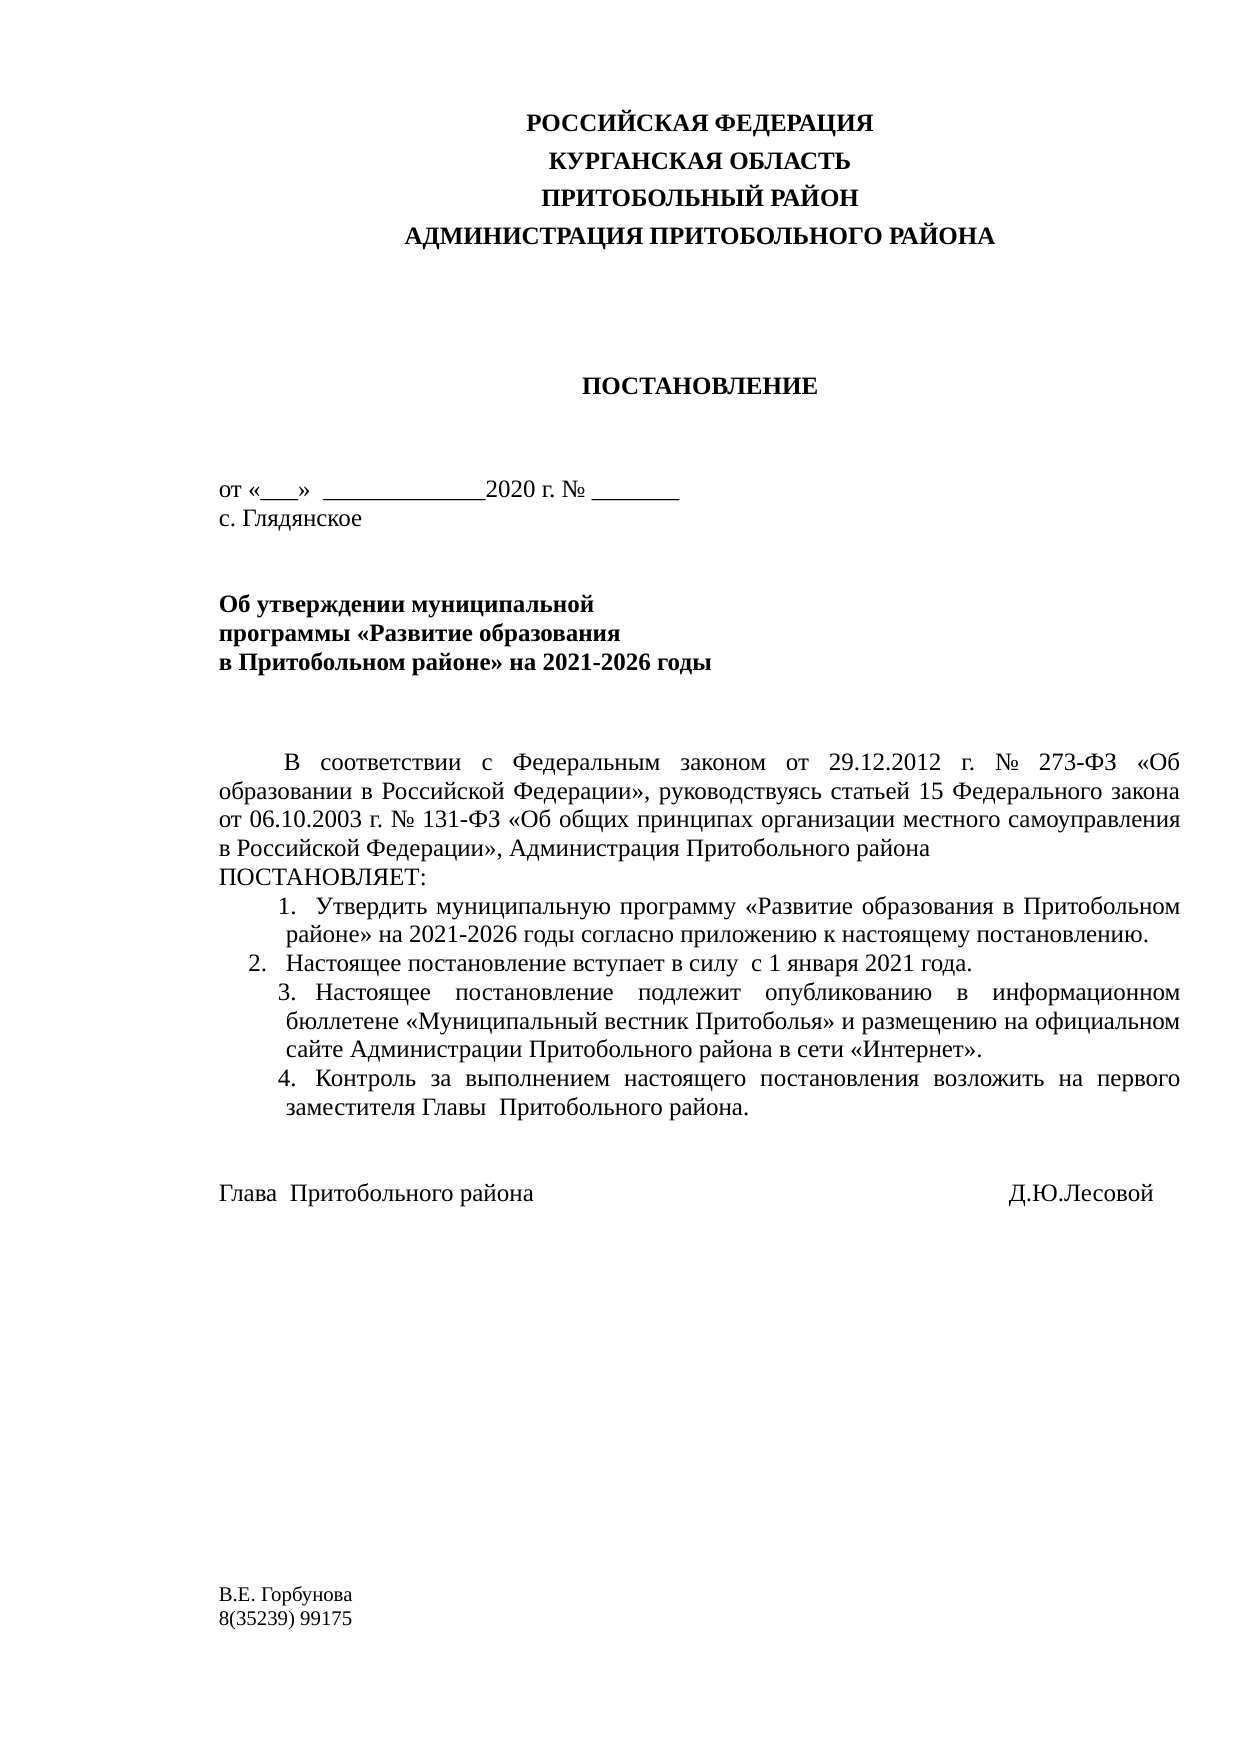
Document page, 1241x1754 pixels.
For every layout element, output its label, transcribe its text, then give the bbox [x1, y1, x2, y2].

table_header [486, 676, 739, 747]
table_header РОССИЙСКАЯ ФЕДЕРАЦИЯ КУРГАНСКАЯ ОБЛАСТЬ ПРИТОБОЛЬНЫЙ РАЙОН АДМИНИСТРАЦИЯ ПРИТОБОЛЬНОГО РАЙОНА ПОСТАНОВЛЕНИЕ от «___» _____________2020 г. № _______ с. Глядянское Об утверждении муниципальной программы «Развитие образования в Притобольном районе» на 2021-2026 годы В соответствии с Федеральным законом от 29.12.2012 г. № 273-ФЗ «Об образовании в Российской Федерации», руководствуясь статьей 15 Федерального закона от 06.10.2003 г. № 131-ФЗ «Об общих принципах организации местного самоуправления в Российской Федерации», Администрация Притобольного района ПОСТАНОВЛЯЕТ: Утвердить муниципальную программу «Развитие образования в Притобольном районе» на 2021-2026 годы согласно приложению к настоящему постановлению. Настоящее постановление вступает в силу с 1 января 2021 года. Настоящее постановление подлежит опубликованию в информационном бюллетене «Муниципальный вестник Притоболья» и размещению на официальном сайте Администрации Притобольного района в сети «Интернет». Контроль за выполнением настоящего постановления возложить на первого заместителя Главы Притобольного района. Глава Притобольного района Д.Ю.Лесовой В.Е. Горбунова 8(35239) 99175 [216, 97, 1184, 1663]
table_header [219, 676, 486, 747]
table_header [739, 676, 992, 747]
table_header [992, 676, 1184, 747]
